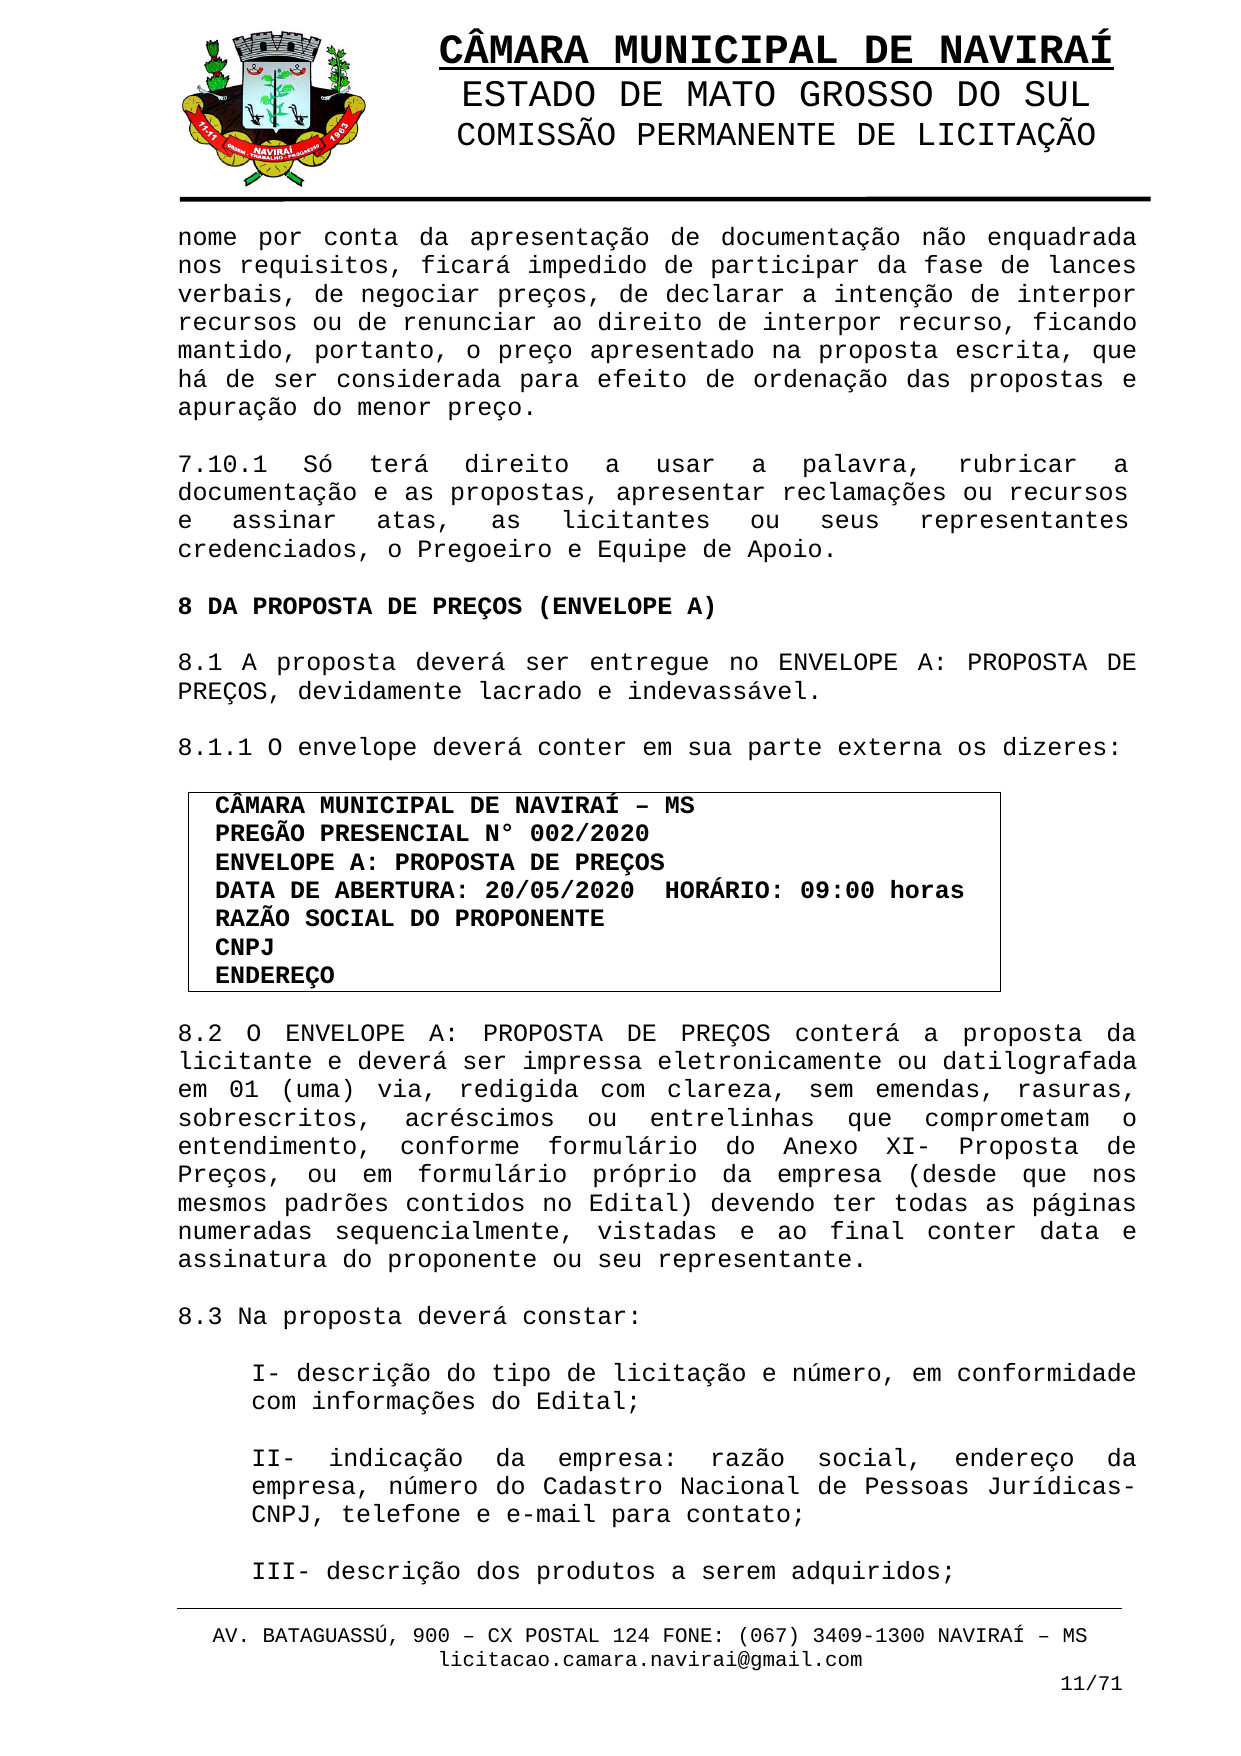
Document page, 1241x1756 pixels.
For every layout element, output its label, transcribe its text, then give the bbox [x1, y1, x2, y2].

text 8.3 Na proposta deverá constar: [177, 1304, 1137, 1332]
text 8.1 A proposta deverá ser entregue no ENVELOPE A: PROPOSTA DE PREÇOS, devidamente lacrado e indevassável. [177, 650, 1137, 707]
text nome por conta da apresentação de documentação não enquadrada nos requisitos, ficará impedido de participar da fase de lances verbais, de negociar preços, de declarar a intenção de interpor recursos ou de renunciar ao direito de interpor recurso, ficando mantido, portanto, o preço apresentado na proposta escrita, que há de ser considerada para efeito de ordenação das propostas e apuração do menor preço. [177, 224, 1137, 423]
table_header CÂMARA MUNICIPAL DE NAVIRAÍ – MS PREGÃO PRESENCIAL N° 002/2020 ENVELOPE A: PROPOSTA DE PREÇOS DATA DE ABERTURA: 20/05/2020 HORÁRIO: 09:00 horas RAZÃO SOCIAL DO PROPONENTE CNPJ ENDEREÇO [189, 793, 1000, 991]
text II- indicação da empresa: razão social, endereço da empresa, número do Cadastro Nacional de Pessoas Jurídicas- CNPJ, telefone e e-mail para contato; [251, 1445, 1137, 1530]
text III- descrição dos produtos a serem adquiridos; [251, 1559, 1137, 1587]
text 8 DA PROPOSTA DE PREÇOS (ENVELOPE A) [177, 593, 1137, 622]
text 8.1.1 O envelope deverá conter em sua parte externa os dizeres: [177, 735, 1137, 763]
text 8.2 O ENVELOPE A: PROPOSTA DE PREÇOS conterá a proposta da licitante e deverá ser impressa eletronicamente ou datilografada em 01 (uma) via, redigida com clareza, sem emendas, rasuras, sobrescritos, acréscimos ou entrelinhas que comprometam o entendimento, conforme formulário do Anexo XI- Proposta de Preços, ou em formulário próprio da empresa (desde que nos mesmos padrões contidos no Edital) devendo ter todas as páginas numeradas sequencialmente, vistadas e ao final conter data e assinatura do proponente ou seu representante. [177, 1020, 1137, 1275]
text I- descrição do tipo de licitação e número, em conformidade com informações do Edital; [251, 1360, 1137, 1417]
list 7.10.1 Só terá direito a usar a palavra, rubricar a documentação e as propostas, apresentar reclamações ou recursos e assinar atas, as licitantes ou seus representantes credenciados, o Pregoeiro e Equipe de Apoio. [177, 451, 1129, 564]
